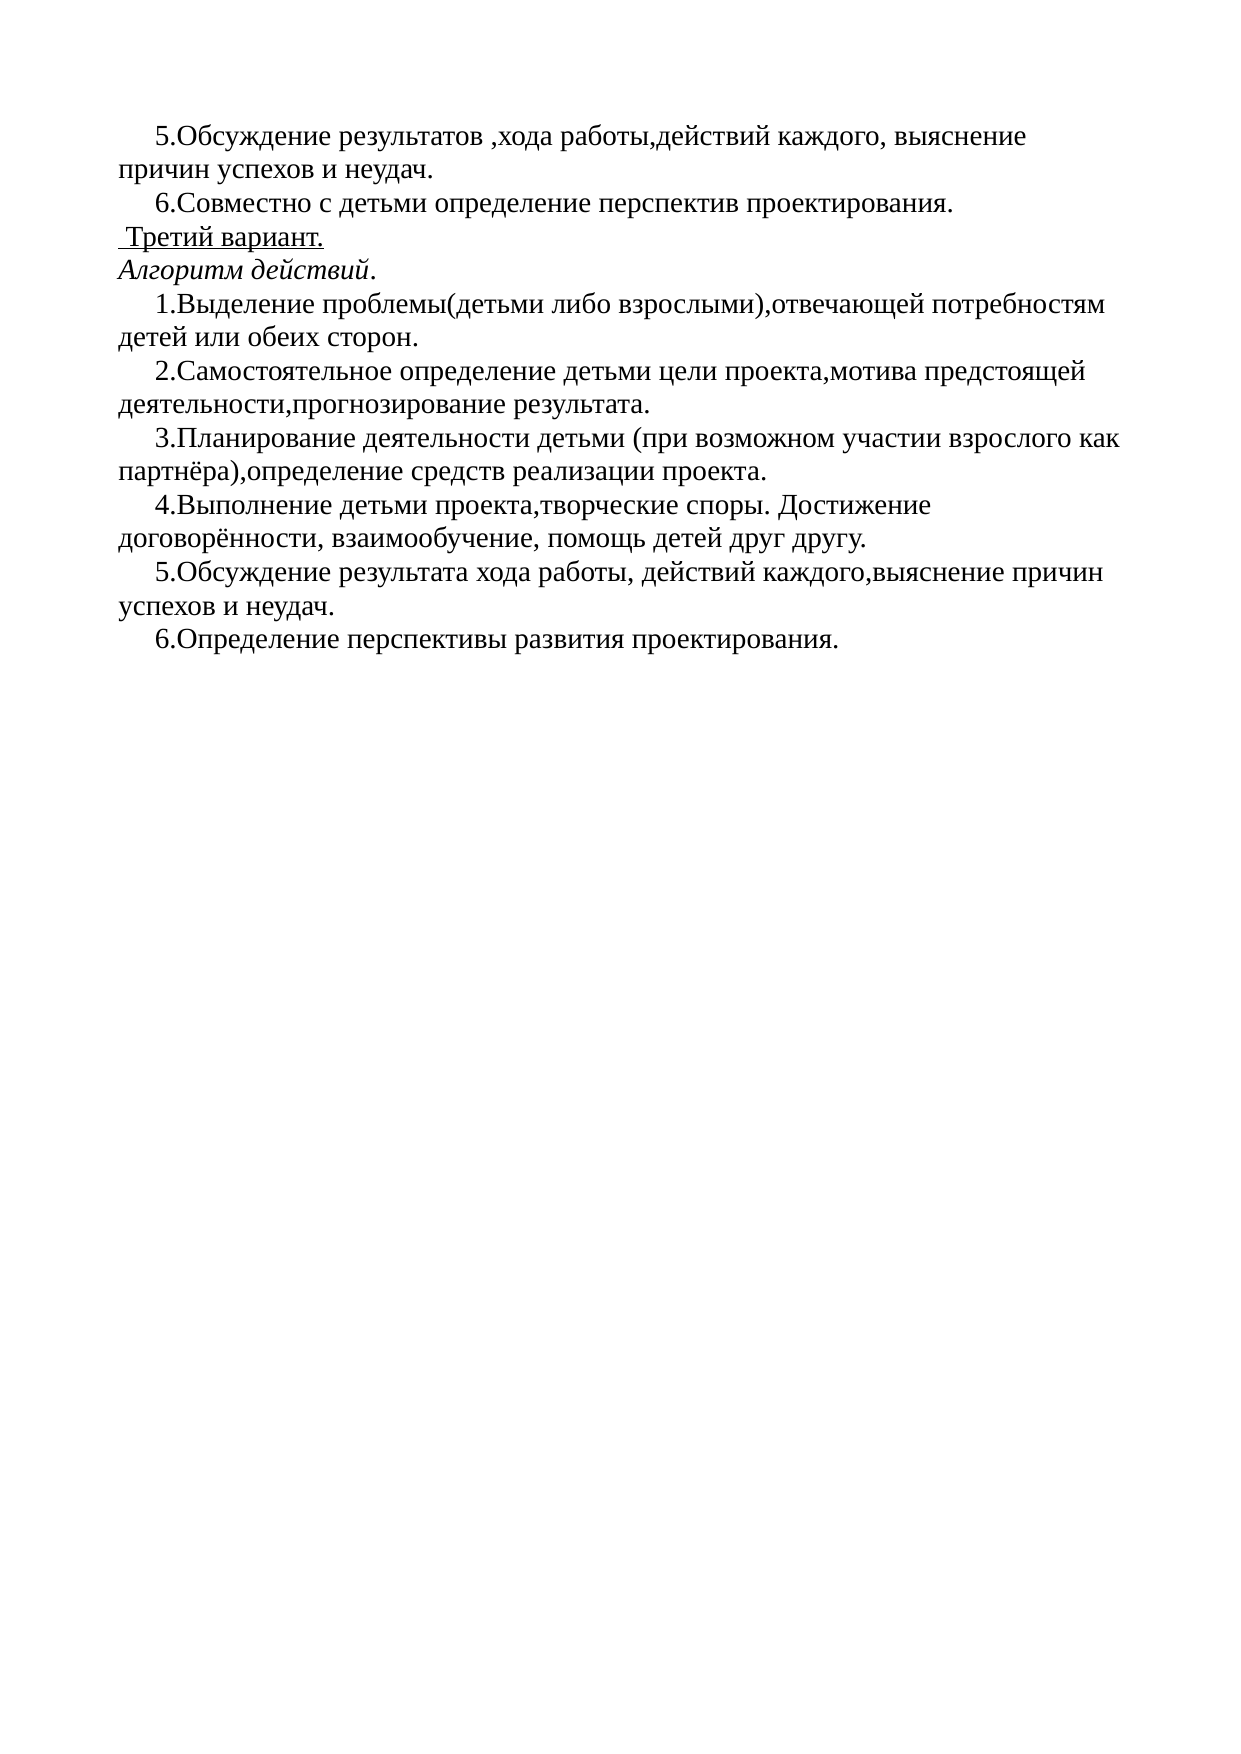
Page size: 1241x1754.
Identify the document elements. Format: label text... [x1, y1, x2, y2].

text 6.Определение перспективы развития проектирования. [118, 621, 1122, 655]
text 5.Обсуждение результата хода работы, действий каждого,выяснение причин успехов и неудач. [118, 554, 1122, 621]
text 5.Обсуждение результатов ,хода работы,действий каждого, выяснение причин успехов и неудач. [118, 118, 1122, 185]
text 1.Выделение проблемы(детьми либо взрослыми),отвечающей потребностям детей или обеих сторон. [118, 286, 1122, 353]
text Третий вариант. [118, 219, 1122, 252]
text 2.Самостоятельное определение детьми цели проекта,мотива предстоящей деятельности,прогнозирование результата. [118, 353, 1122, 420]
text Алгоритм действий. [118, 252, 1122, 286]
text 6.Совместно с детьми определение перспектив проектирования. [118, 185, 1122, 219]
text 4.Выполнение детьми проекта,творческие споры. Достижение договорённости, взаимообучение, помощь детей друг другу. [118, 487, 1122, 554]
text 3.Планирование деятельности детьми (при возможном участии взрослого как партнёра),определение средств реализации проекта. [118, 420, 1122, 487]
